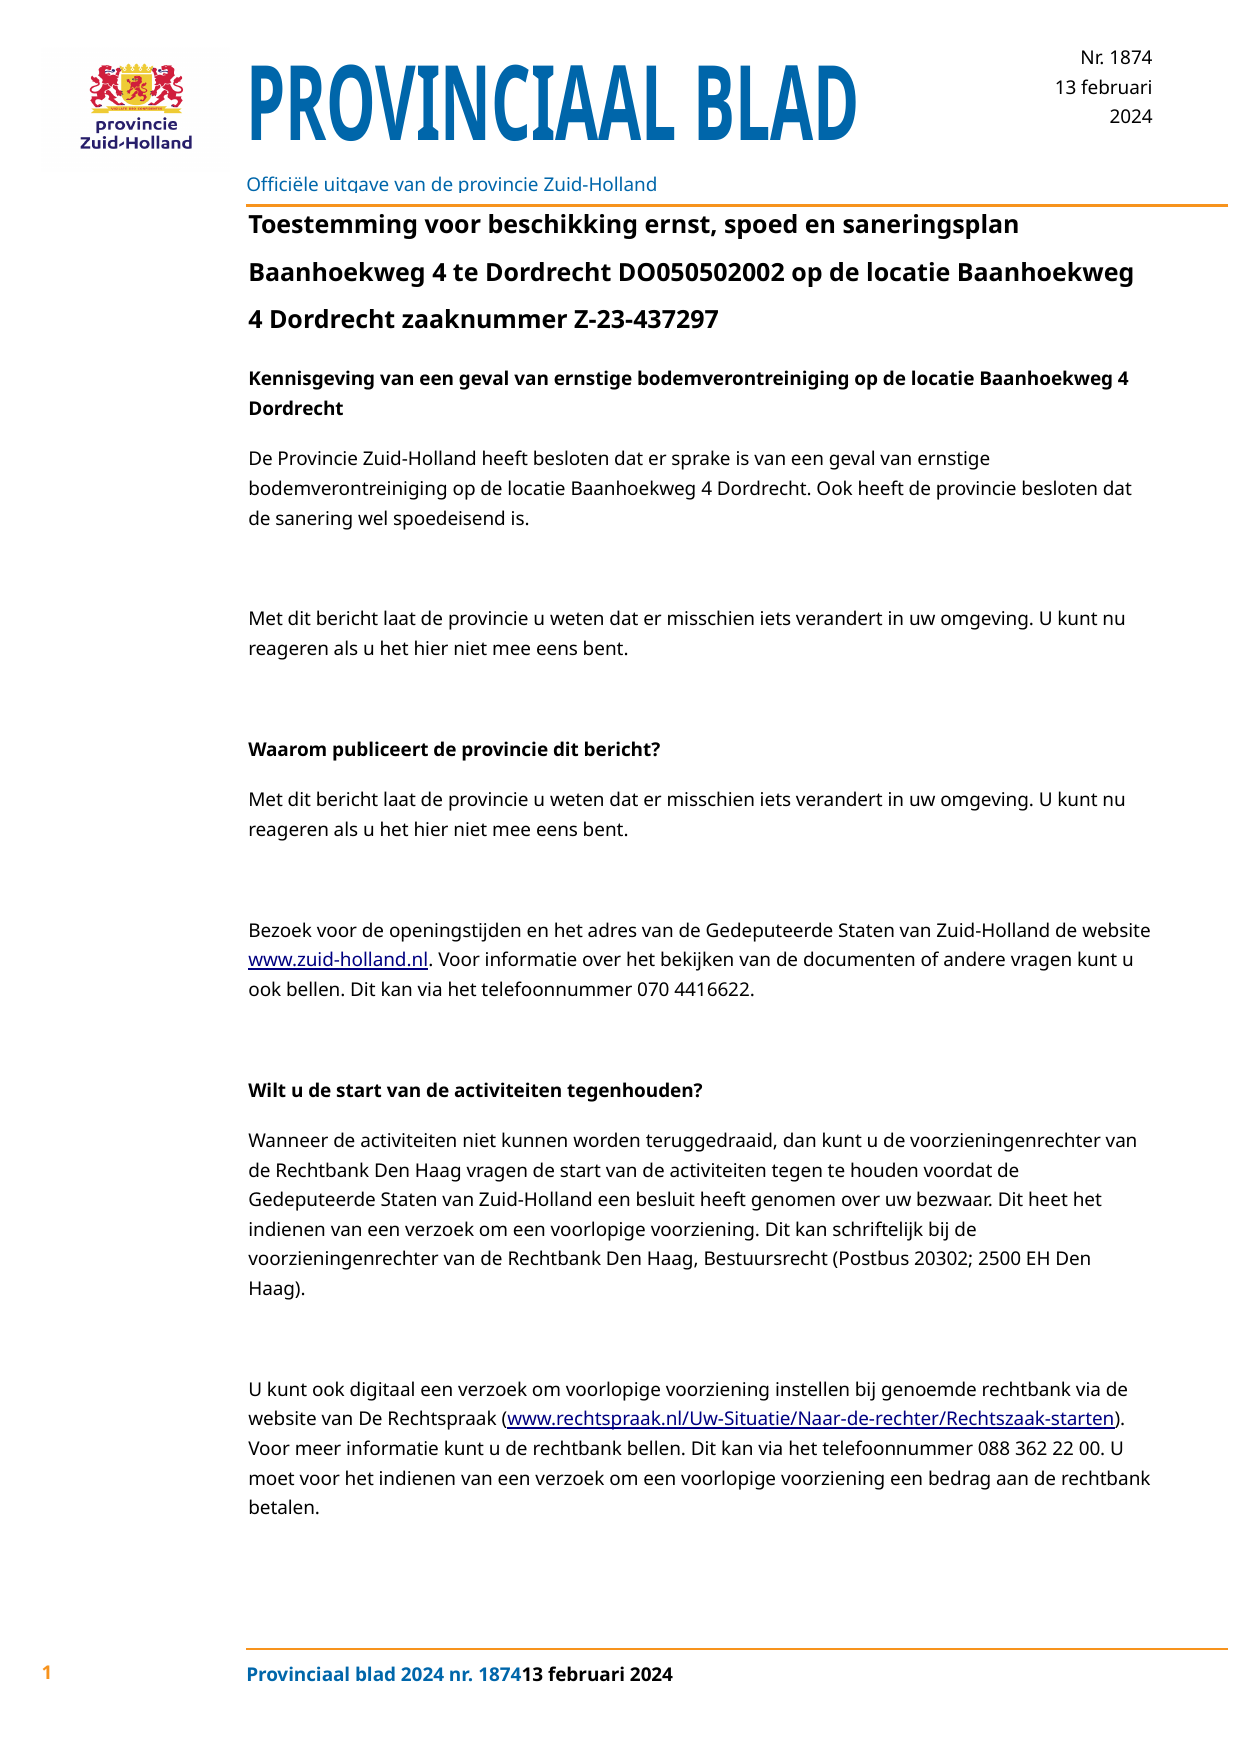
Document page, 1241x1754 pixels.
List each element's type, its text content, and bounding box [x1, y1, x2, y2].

text Toestemming voor beschikking ernst, spoed en saneringsplan Baanhoekweg 4 te Dordrecht DO050502002 op de locatie Baanhoekweg 4 Dordrecht zaaknummer Z-23-437297 [248, 207, 1152, 336]
text Bezoek voor de openingstijden en het adres van de Gedeputeerde Staten van Zuid-Holland de website www.zuid-holland.nl. Voor informatie over het bekijken van de documenten of andere vragen kunt u ook bellen. Dit kan via het telefoonnummer 070 4416622. [248, 917, 1152, 1002]
text Wanneer de activiteiten niet kunnen worden teruggedraaid, dan kunt u de voorzieningenrechter van de Rechtbank Den Haag vragen de start van de activiteiten tegen te houden voordat de Gedeputeerde Staten van Zuid-Holland een besluit heeft genomen over uw bezwaar. Dit heet het indienen van een verzoek om een voorlopige voorziening. Dit kan schriftelijk bij de voorzieningenrechter van de Rechtbank Den Haag, Bestuursrecht (Postbus 20302; 2500 EH Den Haag). [248, 1127, 1152, 1301]
text De Provincie Zuid-Holland heeft besloten dat er sprake is van een geval van ernstige bodemverontreiniging op de locatie Baanhoekweg 4 Dordrecht. Ook heeft de provincie besloten dat de sanering wel spoedeisend is. [248, 446, 1152, 530]
text Wilt u de start van de activiteiten tegenhouden? [248, 1077, 1152, 1102]
text Kennisgeving van een geval van ernstige bodemverontreiniging op de locatie Baanhoekweg 4 Dordrecht [248, 366, 1152, 421]
text Waarom publiceert de provincie dit bericht? [248, 736, 1152, 762]
text Met dit bericht laat de provincie u weten dat er misschien iets verandert in uw omgeving. U kunt nu reageren als u het hier niet mee eens bent. [248, 606, 1152, 661]
text Met dit bericht laat de provincie u weten dat er misschien iets verandert in uw omgeving. U kunt nu reageren als u het hier niet mee eens bent. [248, 786, 1152, 842]
text U kunt ook digitaal een verzoek om voorlopige voorziening instellen bij genoemde rechtbank via de website van De Rechtspraak (www.rechtspraak.nl/Uw-Situatie/Naar-de-rechter/Rechtszaak-starten). Voor meer informatie kunt u de rechtbank bellen. Dit kan via het telefoonnummer 088 362 22 00. U moet voor het indienen van een verzoek om een voorlopige voorziening een bedrag aan de rechtbank betalen. [248, 1376, 1152, 1520]
picture [41, 47, 231, 172]
